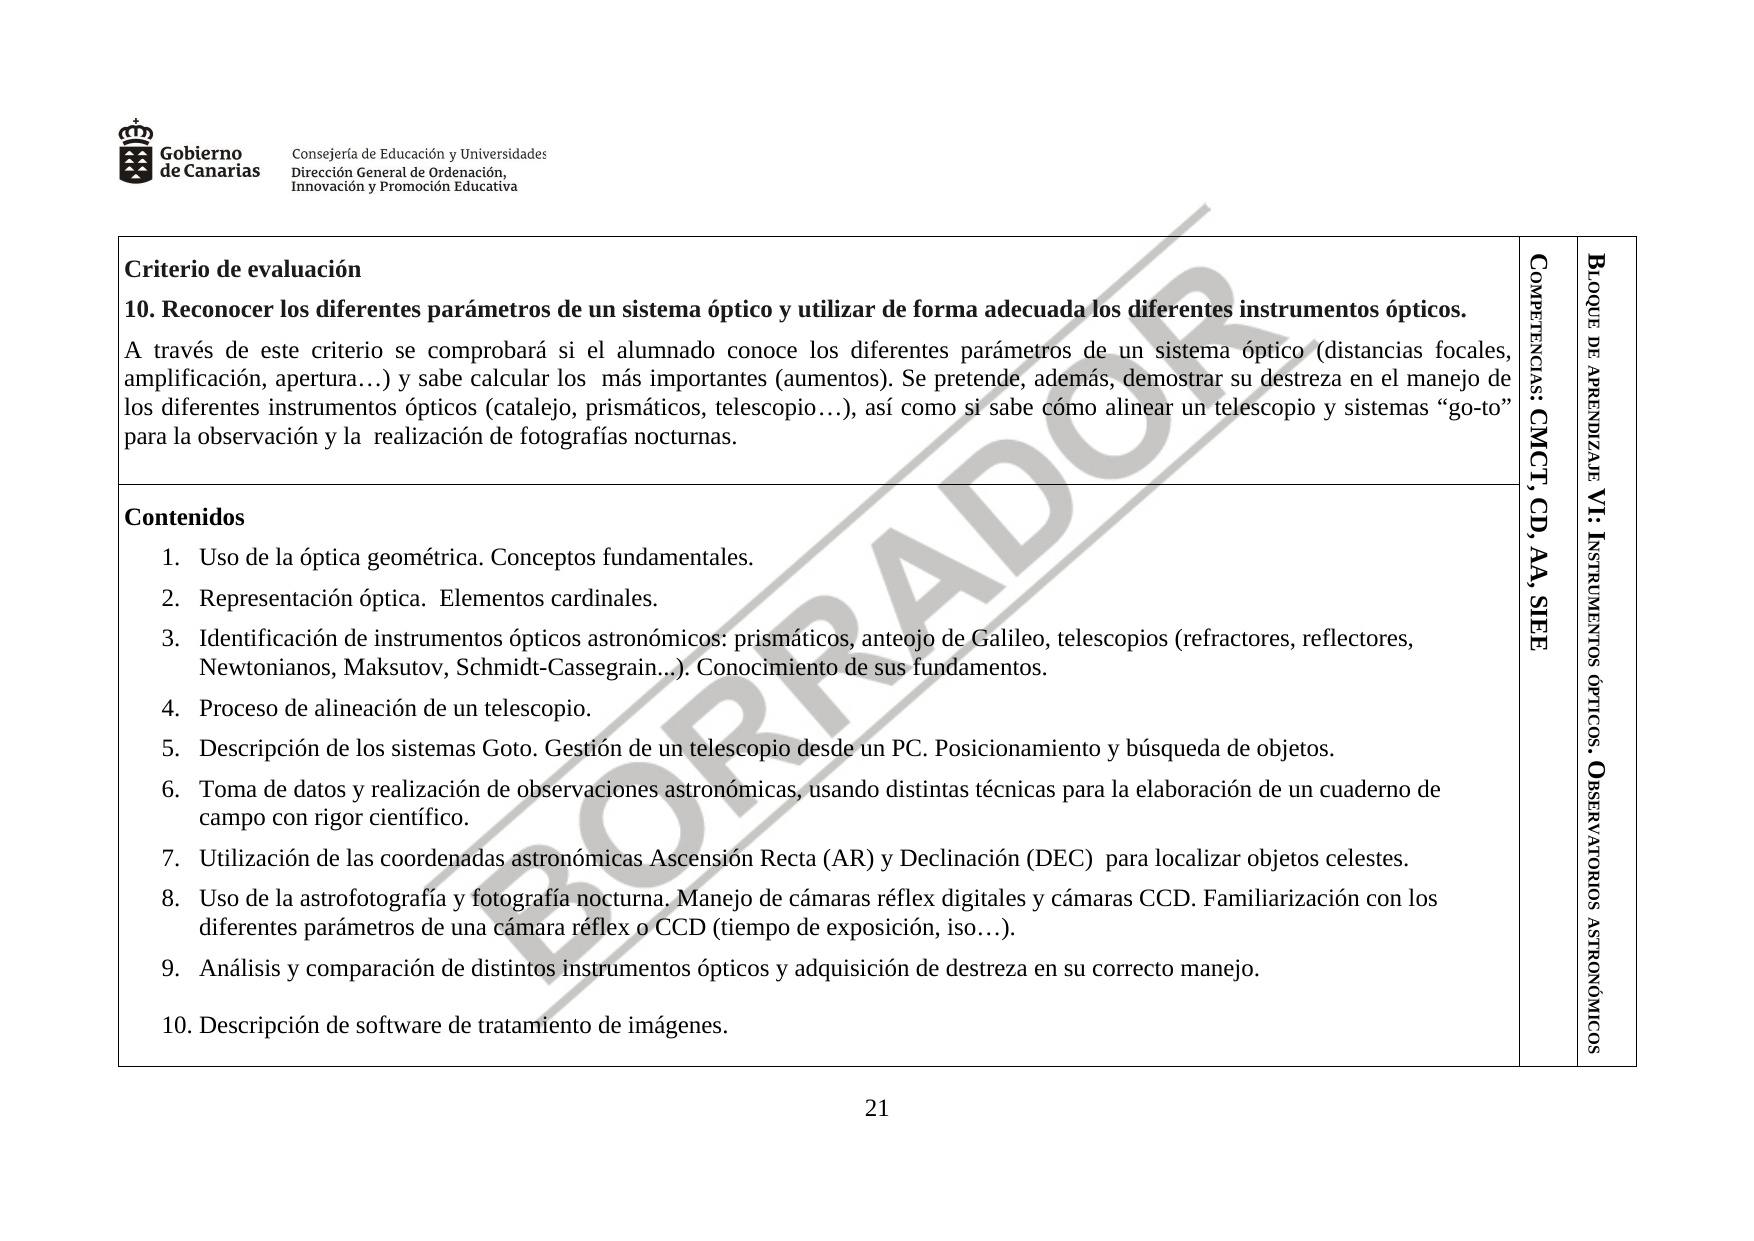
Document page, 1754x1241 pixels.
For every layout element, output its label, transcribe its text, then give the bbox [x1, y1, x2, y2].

table_header Bloque de aprendizaje VI: Instrumentos ópticos. Observatorios astronómicos [1578, 237, 1636, 1066]
table_header Competencias: CMCT, CD, AA, SIEE [1520, 237, 1577, 1066]
table_cell Contenidos Uso de la óptica geométrica. Conceptos fundamentales. Representación óptica. Elementos cardinales. Identificación de instrumentos ópticos astronómicos: prismáticos, anteojo de Galileo, telescopios (refractores, reflectores, Newtonianos, Maksutov, Schmidt-Cassegrain...). Conocimiento de sus fundamentos. Proceso de alineación de un telescopio. Descripción de los sistemas Goto. Gestión de un telescopio desde un PC. Posicionamiento y búsqueda de objetos. Toma de datos y realización de observaciones astronómicas, usando distintas técnicas para la elaboración de un cuaderno de campo con rigor científico. Utilización de las coordenadas astronómicas Ascensión Recta (AR) y Declinación (DEC) para localizar objetos celestes. Uso de la astrofotografía y fotografía nocturna. Manejo de cámaras réflex digitales y cámaras CCD. Familiarización con los diferentes parámetros de una cámara réflex o CCD (tiempo de exposición, iso…). Análisis y comparación de distintos instrumentos ópticos y adquisición de destreza en su correcto manejo. Descripción de software de tratamiento de imágenes. Conocimiento de los observatorios modernos y los grandes telescopios. Valoración de las líneas de trabajo seguidas por la comunidad científica. [119, 485, 1519, 1066]
picture [476, 219, 1277, 236]
table_header Criterio de evaluación 10. Reconocer los diferentes parámetros de un sistema óptico y utilizar de forma adecuada los diferentes instrumentos ópticos. A través de este criterio se comprobará si el alumnado conoce los diferentes parámetros de un sistema óptico (distancias focales, amplificación, apertura…) y sabe calcular los más importantes (aumentos). Se pretende, además, demostrar su destreza en el manejo de los diferentes instrumentos ópticos (catalejo, prismáticos, telescopio…), así como si sabe cómo alinear un telescopio y sistemas “go-to” para la observación y la realización de fotografías nocturnas. [119, 237, 1519, 484]
picture [118, 118, 547, 194]
